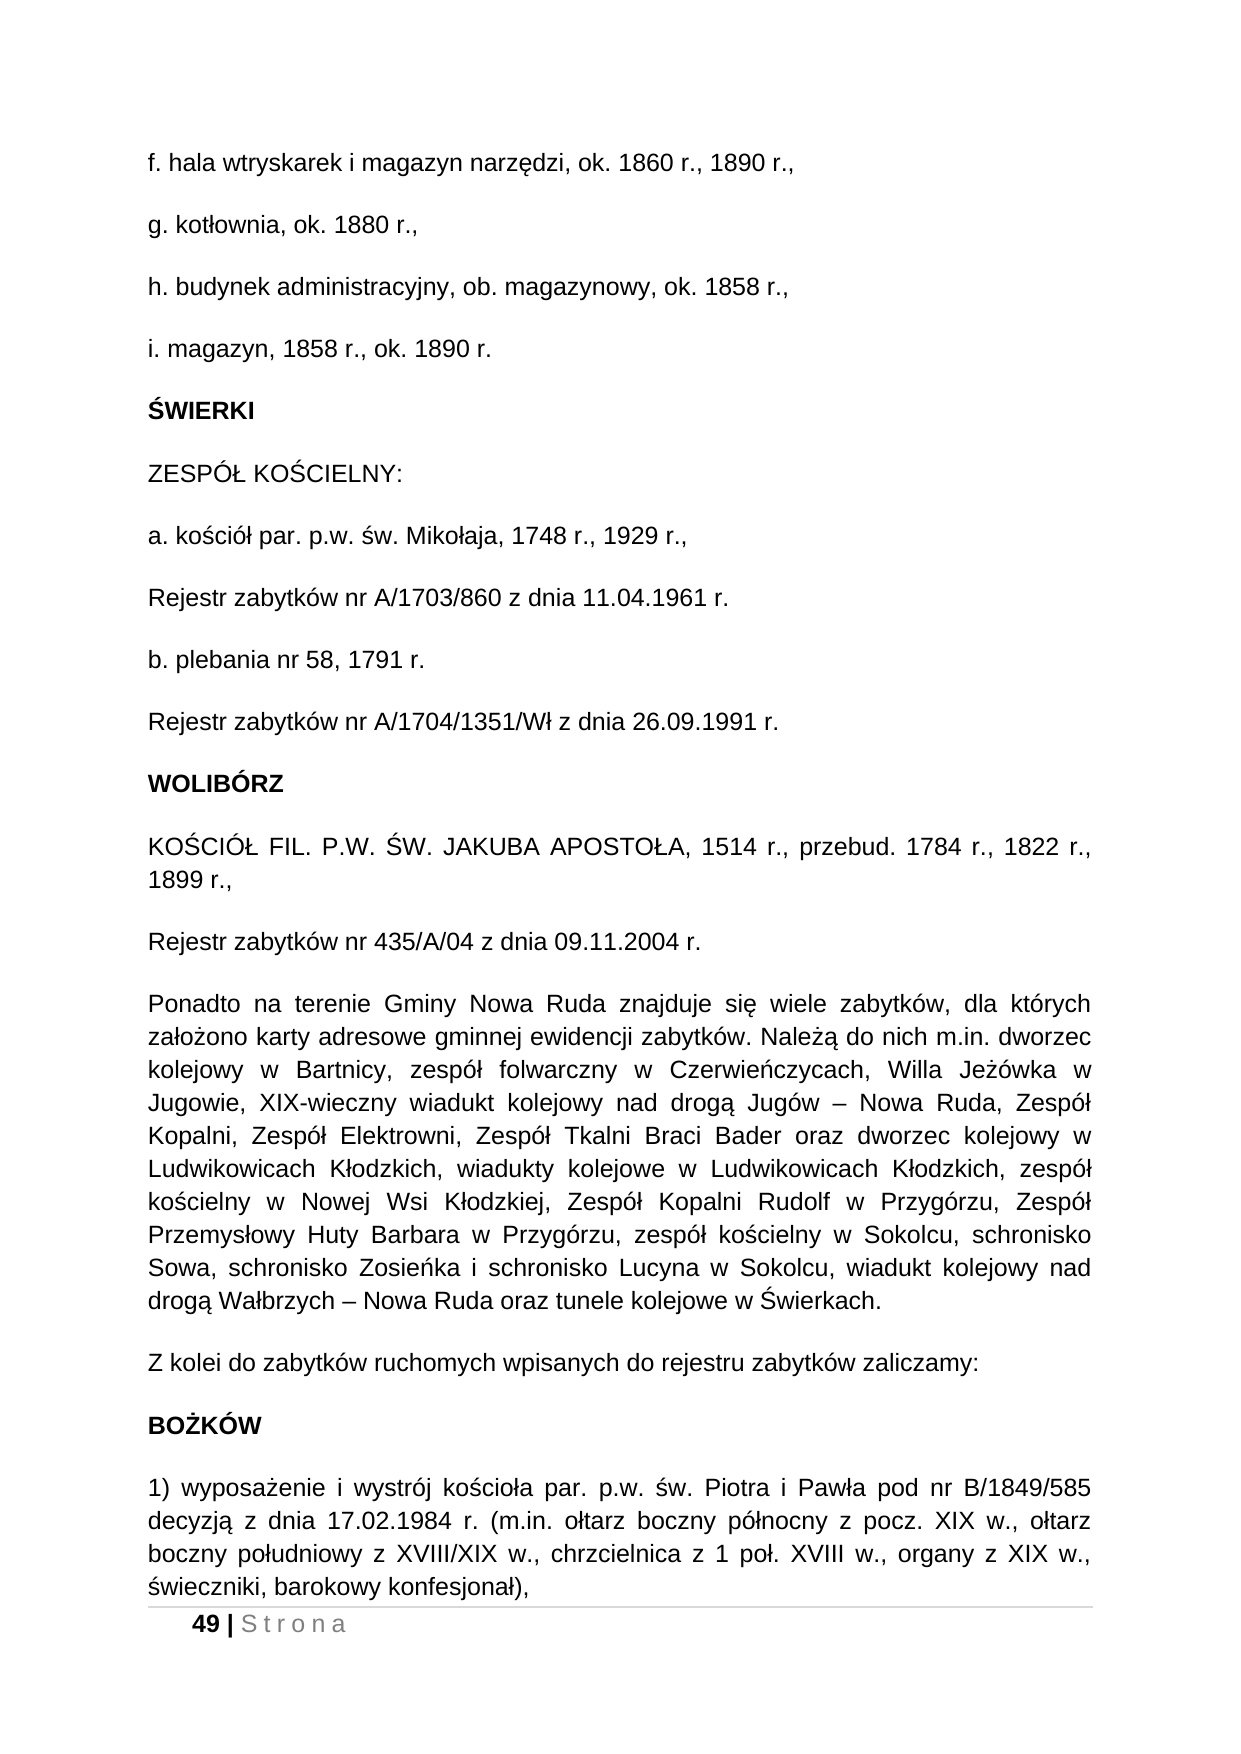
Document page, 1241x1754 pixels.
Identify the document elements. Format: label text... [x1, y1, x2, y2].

text Z kolei do zabytków ruchomych wpisanych do rejestru zabytków zaliczamy: [148, 1348, 1093, 1377]
text WOLIBÓRZ [148, 769, 1093, 798]
text h. budynek administracyjny, ob. magazynowy, ok. 1858 r., [148, 272, 1093, 301]
text BOŻKÓW [148, 1411, 1093, 1439]
text ZESPÓŁ KOŚCIELNY: [148, 458, 1093, 487]
text Rejestr zabytków nr 435/A/04 z dnia 09.11.2004 r. [148, 927, 1093, 956]
text Rejestr zabytków nr A/1704/1351/Wł z dnia 26.09.1991 r. [148, 707, 1093, 736]
text f. hala wtryskarek i magazyn narzędzi, ok. 1860 r., 1890 r., [148, 148, 1093, 176]
text KOŚCIÓŁ FIL. P.W. ŚW. JAKUBA APOSTOŁA, 1514 r., przebud. 1784 r., 1822 r., 1899 r., [148, 832, 1093, 893]
text ŚWIERKI [148, 396, 1093, 425]
text Rejestr zabytków nr A/1703/860 z dnia 11.04.1961 r. [148, 583, 1093, 612]
text 1) wyposażenie i wystrój kościoła par. p.w. św. Piotra i Pawła pod nr B/1849/585 decyzją z dnia 17.02.1984 r. (m.in. ołtarz boczny północny z pocz. XIX w., ołtarz boczny południowy z XVIII/XIX w., chrzcielnica z 1 poł. XVIII w., organy z XIX w., świeczniki, barokowy konfesjonał), [148, 1473, 1093, 1601]
text Ponadto na terenie Gminy Nowa Ruda znajduje się wiele zabytków, dla których założono karty adresowe gminnej ewidencji zabytków. Należą do nich m.in. dworzec kolejowy w Bartnicy, zespół folwarczny w Czerwieńczycach, Willa Jeżówka w Jugowie, XIX-wieczny wiadukt kolejowy nad drogą Jugów – Nowa Ruda, Zespół Kopalni, Zespół Elektrowni, Zespół Tkalni Braci Bader oraz dworzec kolejowy w Ludwikowicach Kłodzkich, wiadukty kolejowe w Ludwikowicach Kłodzkich, zespół kościelny w Nowej Wsi Kłodzkiej, Zespół Kopalni Rudolf w Przygórzu, Zespół Przemysłowy Huty Barbara w Przygórzu, zespół kościelny w Sokolcu, schronisko Sowa, schronisko Zosieńka i schronisko Lucyna w Sokolcu, wiadukt kolejowy nad drogą Wałbrzych – Nowa Ruda oraz tunele kolejowe w Świerkach. [148, 989, 1093, 1315]
text i. magazyn, 1858 r., ok. 1890 r. [148, 334, 1093, 363]
text a. kościół par. p.w. św. Mikołaja, 1748 r., 1929 r., [148, 521, 1093, 549]
text b. plebania nr 58, 1791 r. [148, 645, 1093, 674]
text g. kotłownia, ok. 1880 r., [148, 210, 1093, 238]
